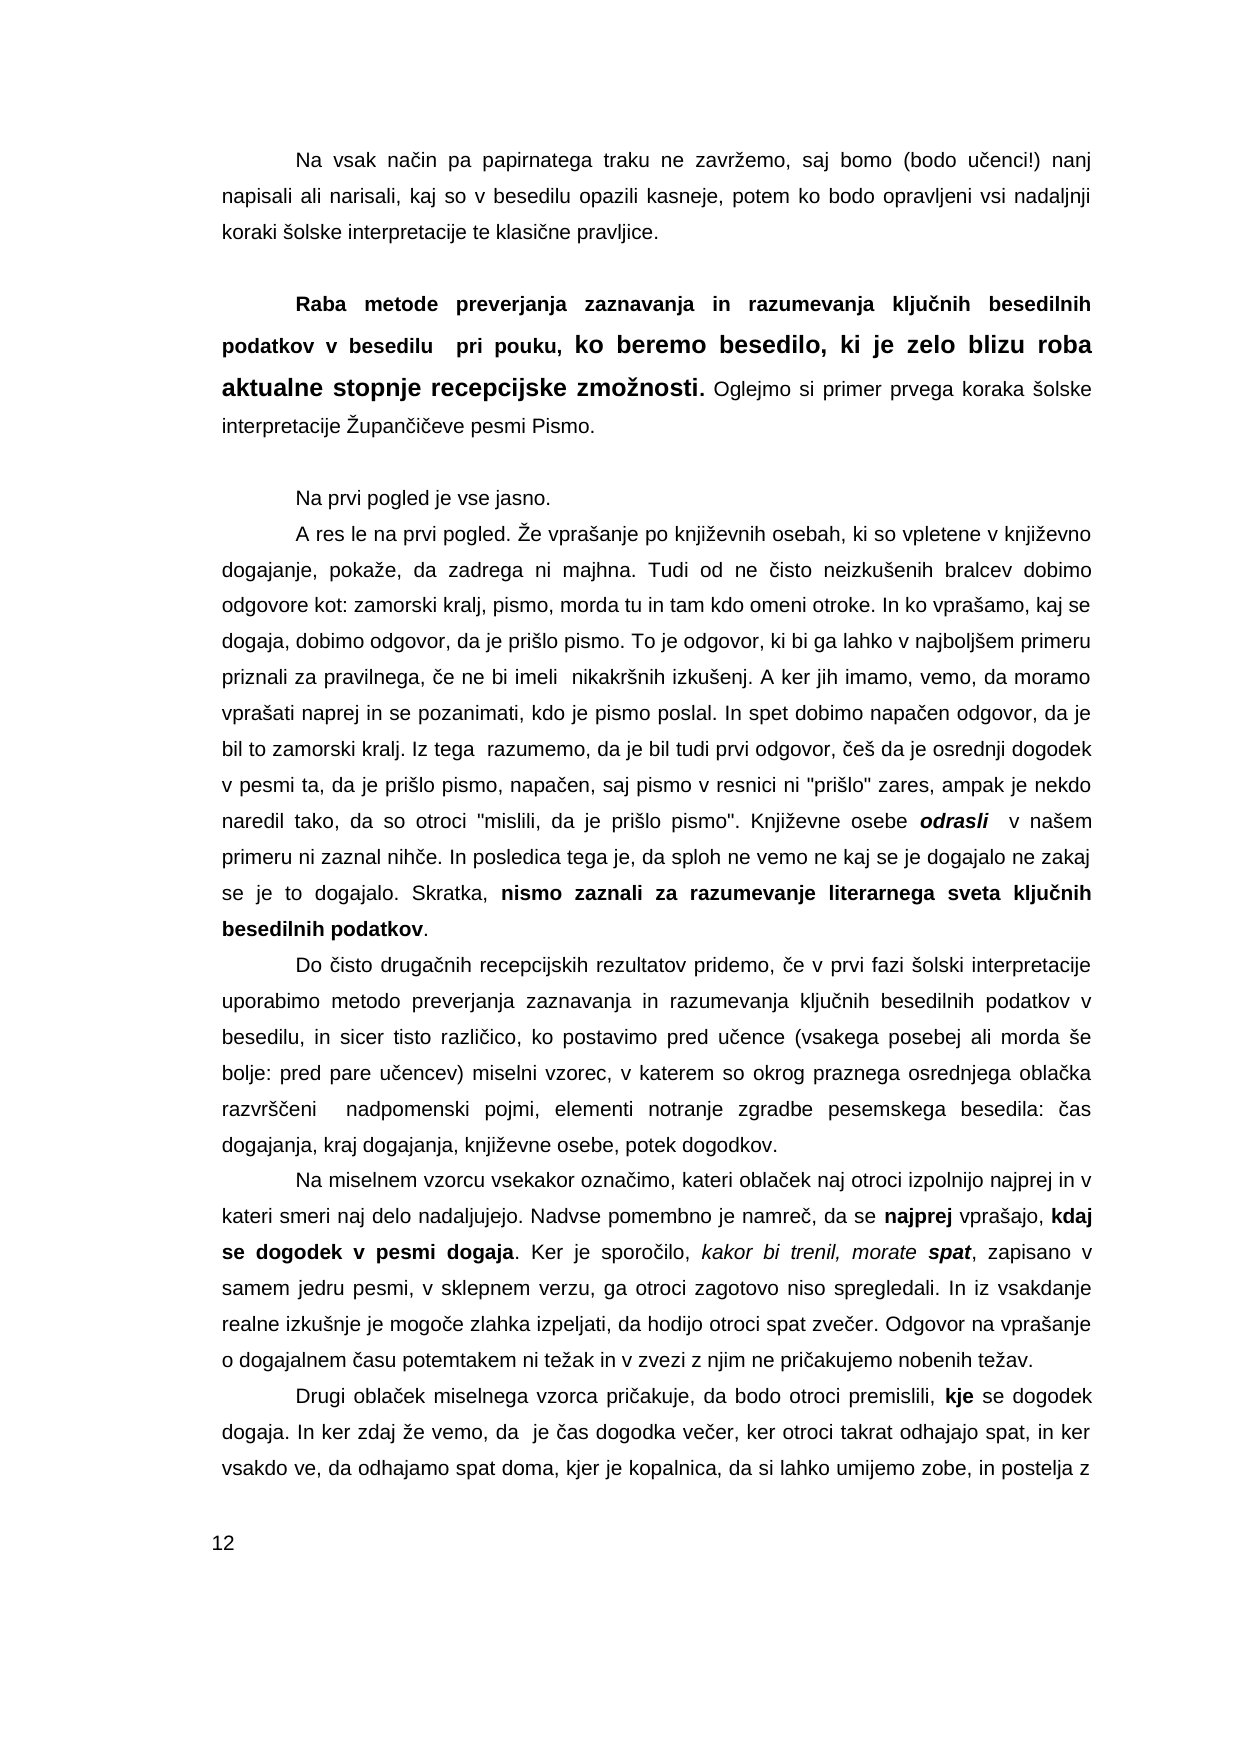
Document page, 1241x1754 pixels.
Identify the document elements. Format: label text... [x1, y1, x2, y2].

text A res le na prvi pogled. Že vprašanje po književnih osebah, ki so vpletene v književno dogajanje, pokaže, da zadrega ni majhna. Tudi od ne čisto neizkušenih bralcev dobimo odgovore kot: zamorski kralj, pismo, morda tu in tam kdo omeni otroke. In ko vprašamo, kaj se dogaja, dobimo odgovor, da je prišlo pismo. To je odgovor, ki bi ga lahko v najboljšem primeru priznali za pravilnega, če ne bi imeli nikakršnih izkušenj. A ker jih imamo, vemo, da moramo vprašati naprej in se pozanimati, kdo je pismo poslal. In spet dobimo napačen odgovor, da je bil to zamorski kralj. Iz tega razumemo, da je bil tudi prvi odgovor, češ da je osrednji dogodek v pesmi ta, da je prišlo pismo, napačen, saj pismo v resnici ni "prišlo" zares, ampak je nekdo naredil tako, da so otroci "mislili, da je prišlo pismo". Književne osebe odrasli v našem primeru ni zaznal nihče. In posledica tega je, da sploh ne vemo ne kaj se je dogajalo ne zakaj se je to dogajalo. Skratka, nismo zaznali za razumevanje literarnega sveta ključnih besedilnih podatkov. [222, 521, 1092, 941]
text Drugi oblaček miselnega vzorca pričakuje, da bodo otroci premislili, kje se dogodek dogaja. In ker zdaj že vemo, da je čas dogodka večer, ker otroci takrat odhajajo spat, in ker vsakdo ve, da odhajamo spat doma, kjer je kopalnica, da si lahko umijemo zobe, in postelja z [222, 1384, 1092, 1480]
text Na prvi pogled je vse jasno. [222, 486, 1092, 509]
text Na vsak način pa papirnatega traku ne zavržemo, saj bomo (bodo učenci!) nanj napisali ali narisali, kaj so v besedilu opazili kasneje, potem ko bodo opravljeni vsi nadaljnji koraki šolske interpretacije te klasične pravljice. [222, 148, 1092, 243]
text Do čisto drugačnih recepcijskih rezultatov pridemo, če v prvi fazi šolski interpretacije uporabimo metodo preverjanja zaznavanja in razumevanja ključnih besedilnih podatkov v besedilu, in sicer tisto različico, ko postavimo pred učence (vsakega posebej ali morda še bolje: pred pare učencev) miselni vzorec, v katerem so okrog praznega osrednjega oblačka razvrščeni nadpomenski pojmi, elementi notranje zgradbe pesemskega besedila: čas dogajanja, kraj dogajanja, književne osebe, potek dogodkov. [222, 953, 1092, 1156]
text Na miselnem vzorcu vsekakor označimo, kateri oblaček naj otroci izpolnijo najprej in v kateri smeri naj delo nadaljujejo. Nadvse pomembno je namreč, da se najprej vprašajo, kdaj se dogodek v pesmi dogaja. Ker je sporočilo, kakor bi trenil, morate spat, zapisano v samem jedru pesmi, v sklepnem verzu, ga otroci zagotovo niso spregledali. In iz vsakdanje realne izkušnje je mogoče zlahka izpeljati, da hodijo otroci spat zvečer. Odgovor na vprašanje o dogajalnem času potemtakem ni težak in v zvezi z njim ne pričakujemo nobenih težav. [222, 1168, 1092, 1372]
text Raba metode preverjanja zaznavanja in razumevanja ključnih besedilnih podatkov v besedilu pri pouku, ko beremo besedilo, ki je zelo blizu roba aktualne stopnje recepcijske zmožnosti. Oglejmo si primer prvega koraka šolske interpretacije Župančičeve pesmi Pismo. [222, 291, 1092, 438]
